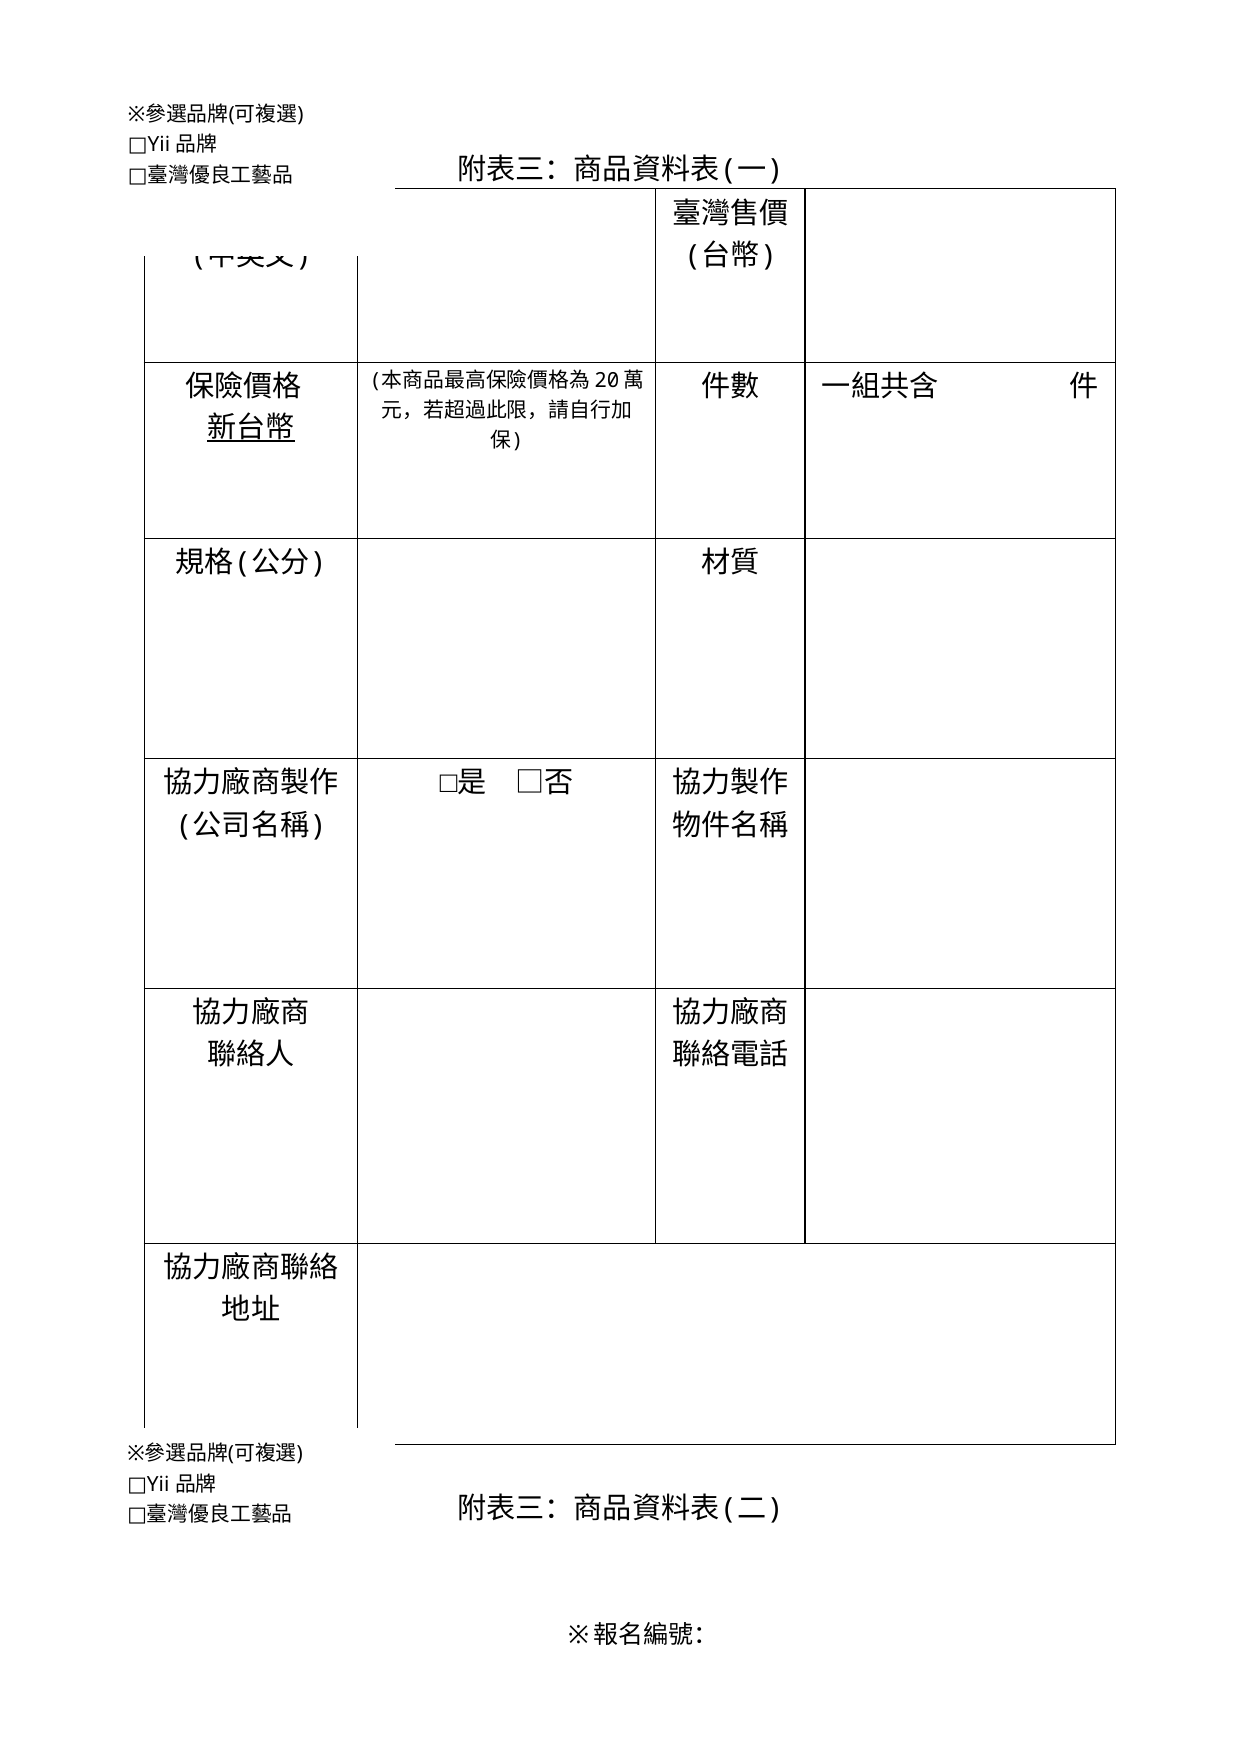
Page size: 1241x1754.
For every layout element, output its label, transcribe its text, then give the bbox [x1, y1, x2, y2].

text □臺灣優良工藝品 [128, 158, 386, 188]
table_header 商品名稱 (中英文) [145, 256, 357, 362]
table_cell [358, 989, 655, 1242]
table_cell [806, 539, 1115, 758]
table_cell 協力製作 物件名稱 [656, 759, 804, 987]
table_cell [806, 989, 1115, 1242]
text □臺灣優良工藝品 [127, 1497, 386, 1527]
text 附表三：商品資料表(二) [118, 1428, 1063, 1595]
text 附表三：商品資料表(一) [119, 88, 1063, 256]
table_cell 協力廠商 聯絡人 [145, 989, 357, 1242]
table_cell 協力廠商 聯絡電話 [656, 989, 804, 1242]
table_cell 規格(公分) [145, 539, 357, 758]
table_cell [358, 539, 655, 758]
text □Yii 品牌 [128, 128, 386, 158]
table_cell [806, 759, 1115, 987]
table_cell 協力廠商聯絡地址 [145, 1244, 357, 1428]
text ※參選品牌(可複選) [127, 1437, 386, 1467]
text ※參選品牌(可複選) [128, 97, 386, 128]
table_cell □是 □否 [358, 759, 655, 987]
table_header [806, 189, 1115, 362]
table_cell 一組共含 件 [806, 363, 1115, 538]
text □Yii 品牌 [127, 1467, 386, 1497]
table_cell [358, 1244, 1115, 1444]
table_cell 協力廠商製作 (公司名稱) [145, 759, 357, 987]
table_cell (本商品最高保險價格為20萬元，若超過此限，請自行加保) [358, 363, 655, 538]
table_header 臺灣售價(台幣) [656, 189, 804, 362]
table_cell 保險價格 新台幣 [145, 363, 357, 538]
table_cell 材質 [656, 539, 804, 758]
table_cell 件數 [656, 363, 804, 538]
table_header [358, 189, 655, 362]
